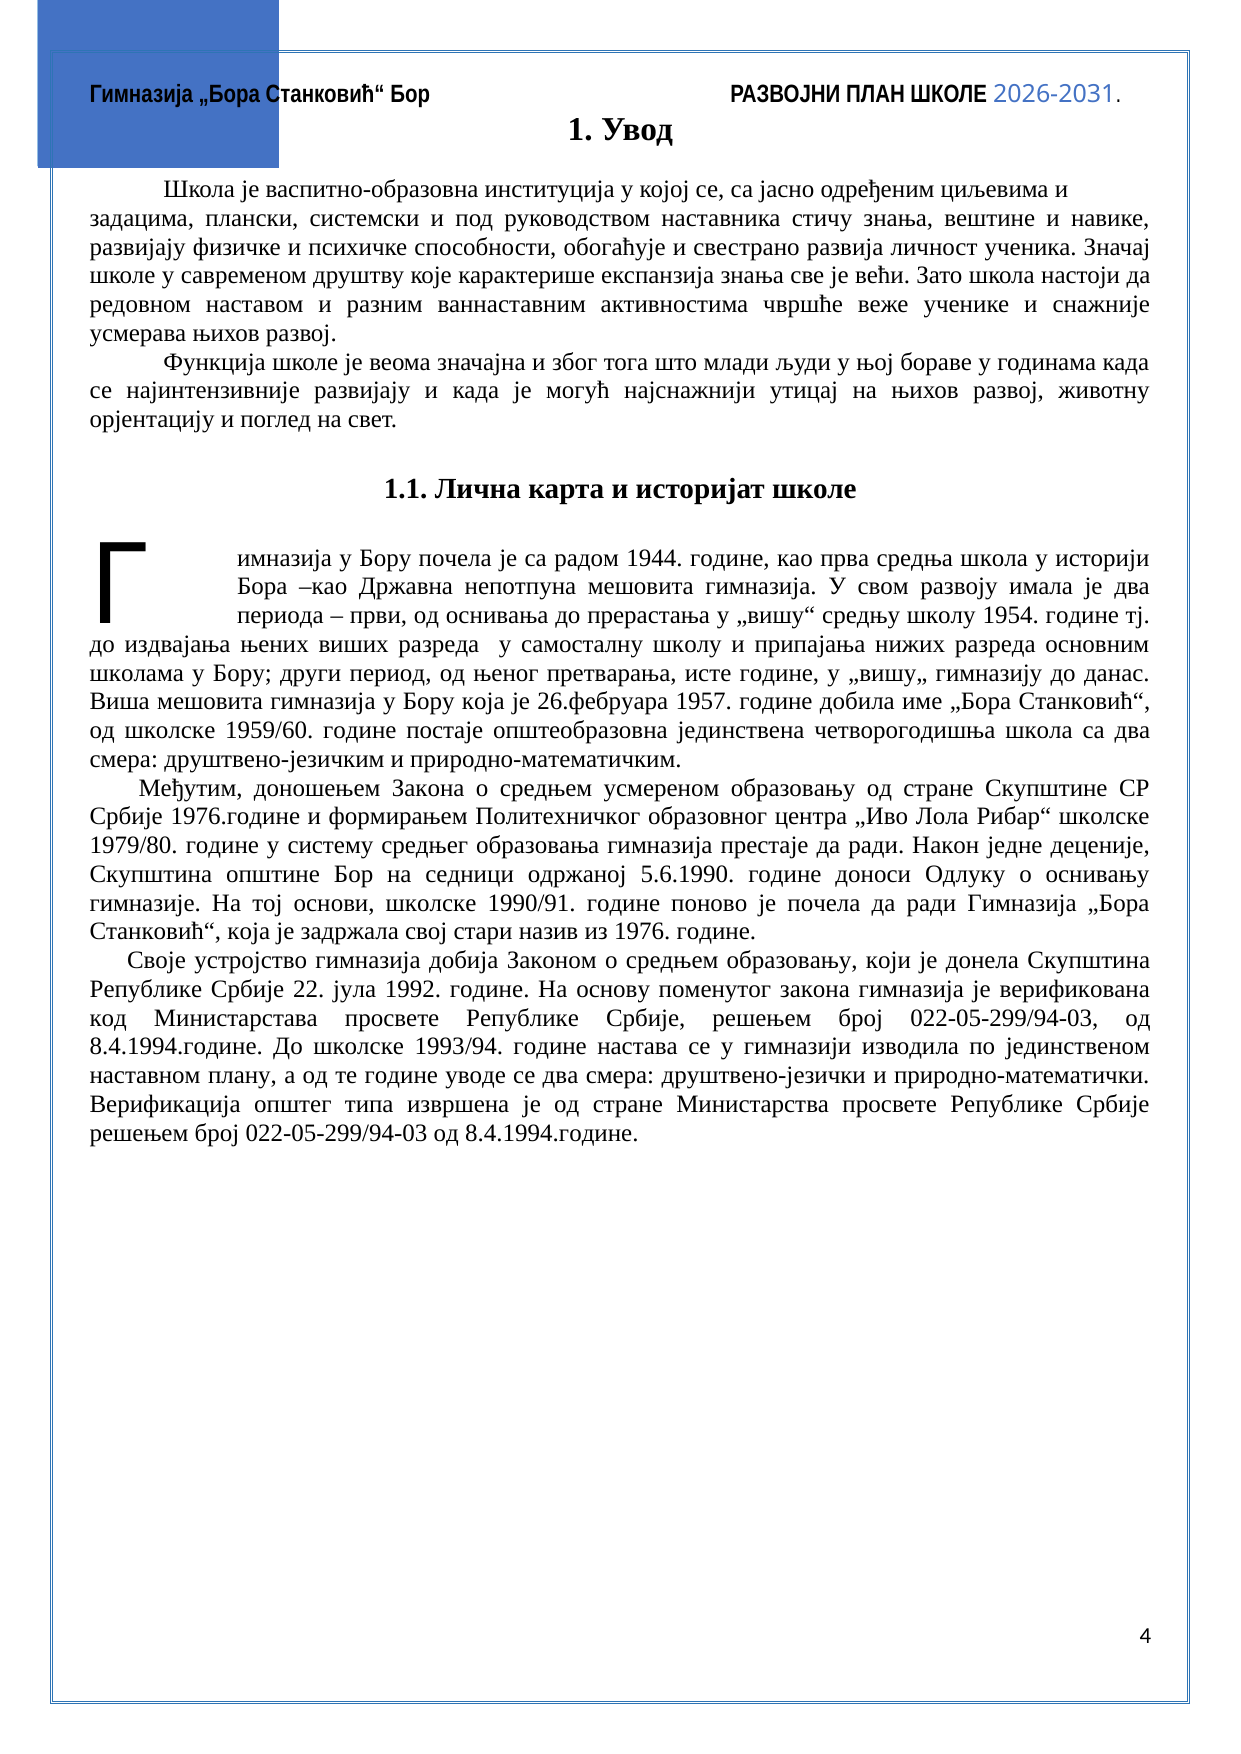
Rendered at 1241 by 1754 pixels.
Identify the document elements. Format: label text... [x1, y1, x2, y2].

subtitle 1.1. Лична карта и историјат школе [89, 471, 1151, 504]
subtitle 1. Увод [279, 110, 1151, 148]
text Функција школе је веома значајна и због тога што млади људи у њој бораве у годинама када се најинтензивније развијају и када је могућ најснажнији утицај на њихов развој, животну орјентацију и поглед на свет. [89, 347, 1151, 433]
text Међутим, доношењем Закона о средњем усмереном образовању од стране Скупштине СР Србије 1976.године и формирањем Политехничког образовног центра „Иво Лола Рибар“ школске 1979/80. године у систему средњег образовања гимназија прeстаје да ради. Након једне деценије, Скупштина општине Бор на седници одржаној 5.6.1990. године доноси Одлуку о оснивању гимназије. На тој основи, школске 1990/91. године поново је почела да ради Гимназија „Бора Станковић“, која је задржала свој стари назив из 1976. године. [89, 773, 1151, 945]
text Г имназија у Бору почела је са радом 1944. године, као прва средња школа у историји Бора –као Државна непотпуна мешовита гимназија. У свом развоју имала је два периода – први, од оснивања до прерастања у „вишу“ средњу школу 1954. године тј. до издвајања њених виших разреда у самосталну школу и припајања нижих разреда основним школама у Бору; други период, од њеног претварања, исте године, у „вишу„ гимназију до данас. Виша мешовита гимназија у Бору која је 26.фебруара 1957. године добила име „Бора Станковић“, од школске 1959/60. године постаје општеобразовна јединствена четворогодишња школа са два смера: друштвено-језичким и природно-математичким. [89, 543, 1151, 773]
text Своје устројство гимназија добија Законом о средњем образовању, који је донела Скупштина Републике Србије 22. јула 1992. године. На основу поменутог закона гимназија је верификована код Министарстава просвете Републике Србије, решењем број 022-05-299/94-03, од 8.4.1994.године. До школске 1993/94. године настава се у гимназији изводила по јединственом наставном плану, а од те године уводе се два смера: друштвено-језички и природно-математички. Верификација општег типа извршена је од стране Министарства просвете Републике Србије решењем број 022-05-299/94-03 од 8.4.1994.године. [89, 945, 1151, 1146]
text Школа је васпитно-образовна институција у којој се, са јасно одређеним циљевима и [89, 174, 1151, 203]
text задацима, плански, системски и под руководством наставника стичу знања, вештине и навике, развијају физичке и психичке способности, обогаћује и свестрано развија личност ученика. Значај школе у савременом друштву које карактерише експанзија знања све је већи. Зато школа настоји да редовном наставом и разним ваннаставним активностима чвршће веже ученике и снажније усмерава њихов развој. [89, 203, 1151, 347]
